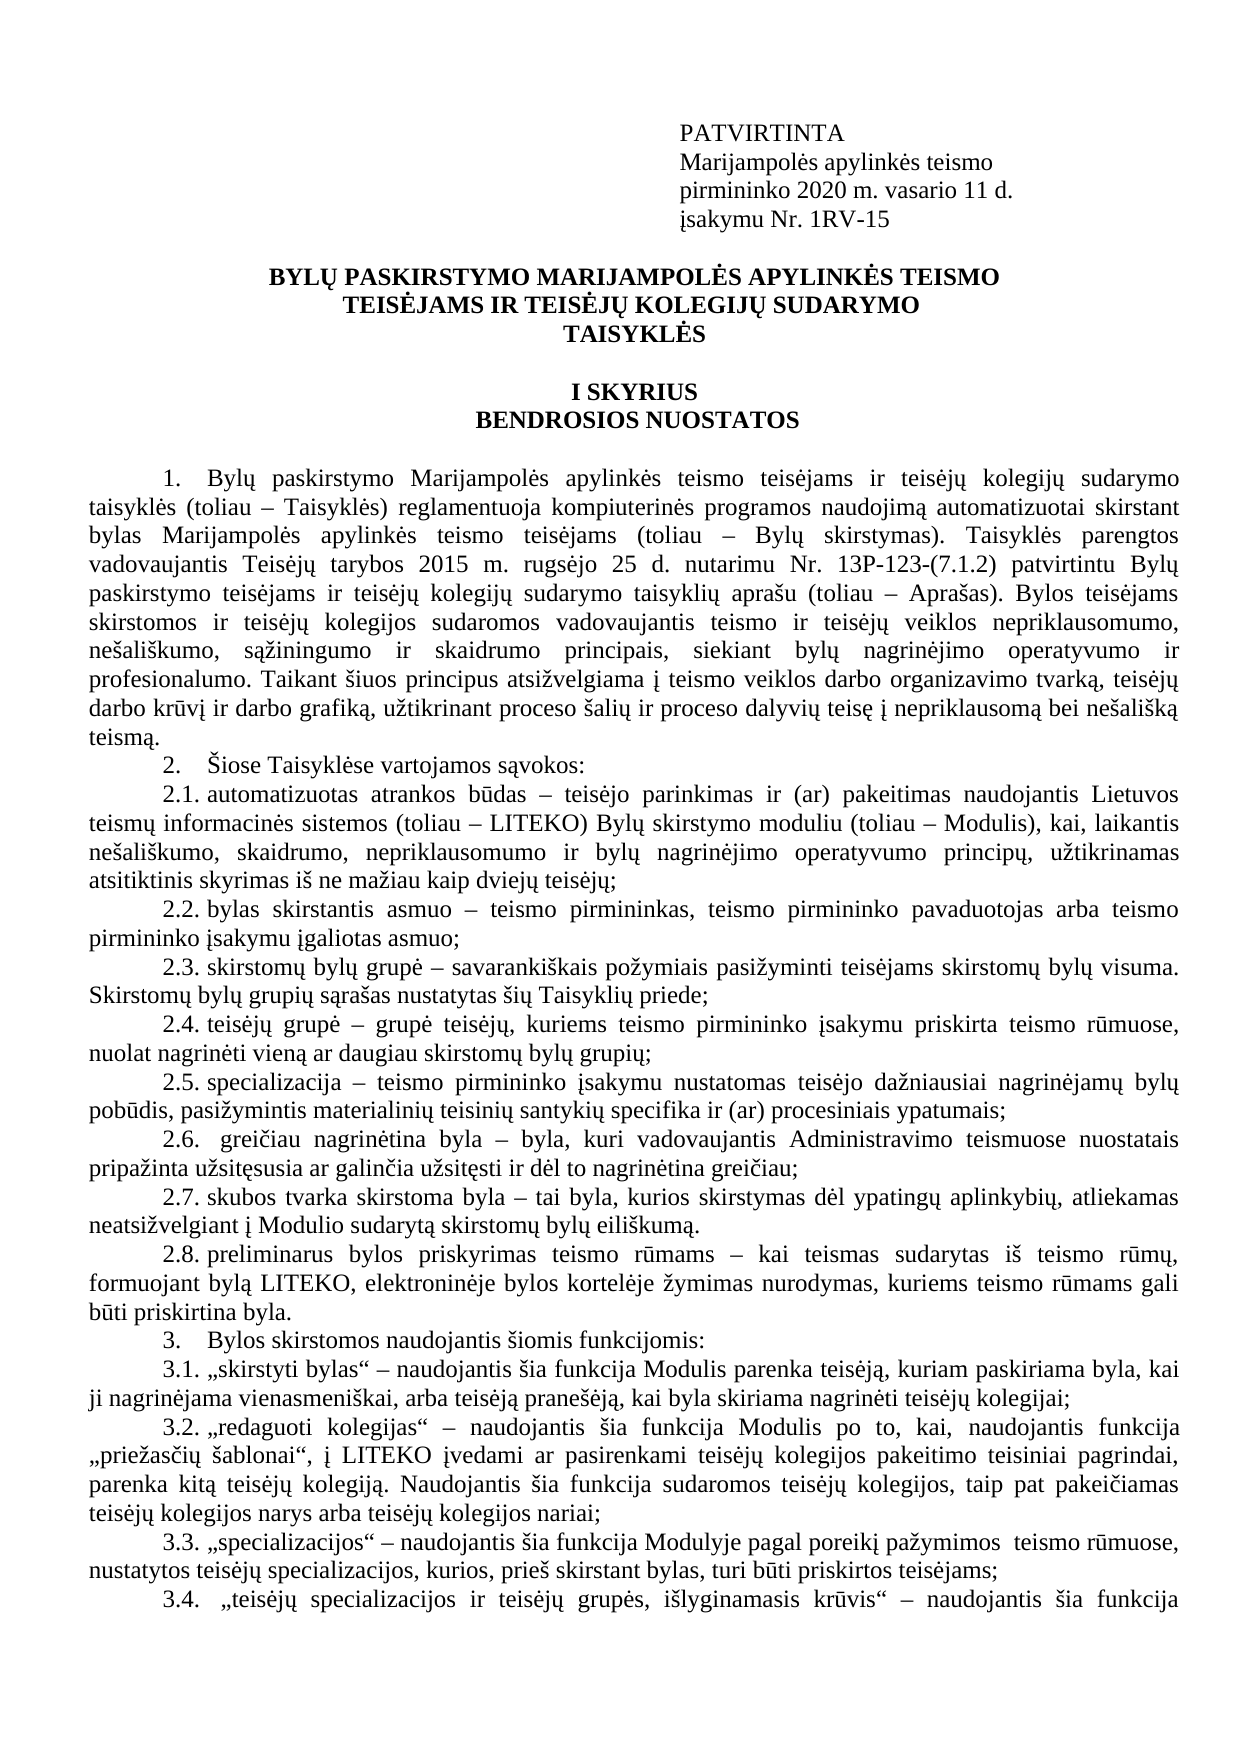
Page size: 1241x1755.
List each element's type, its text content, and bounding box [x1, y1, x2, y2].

text 3.2. „redaguoti kolegijas“ – naudojantis šia funkcija Modulis po to, kai, naudojantis funkcija „priežasčių šablonai“, į LITEKO įvedami ar pasirenkami teisėjų kolegijos pakeitimo teisiniai pagrindai, parenka kitą teisėjų kolegiją. Naudojantis šia funkcija sudaromos teisėjų kolegijos, taip pat pakeičiamas teisėjų kolegijos narys arba teisėjų kolegijos nariai; [89, 1412, 1180, 1527]
text įsakymu Nr. 1RV-15 [679, 204, 1180, 233]
text 3.4. „teisėjų specializacijos ir teisėjų grupės, išlyginamasis krūvis“ – naudojantis šia funkcija [89, 1584, 1180, 1613]
text 3. Bylos skirstomos naudojantis šiomis funkcijomis: [89, 1326, 1180, 1354]
text I SKYRIUS [89, 377, 1180, 406]
text TAISYKLĖS [89, 319, 1180, 348]
text PATVIRTINTA [679, 118, 1180, 147]
text Bendrosios nuostatos [89, 406, 1180, 434]
text 2.8. preliminarus bylos priskyrimas teismo rūmams – kai teismas sudarytas iš teismo rūmų, formuojant bylą LITEKO, elektroninėje bylos kortelėje žymimas nurodymas, kuriems teismo rūmams gali būti priskirtina byla. [89, 1239, 1180, 1326]
text 2.1. automatizuotas atrankos būdas – teisėjo parinkimas ir (ar) pakeitimas naudojantis Lietuvos teismų informacinės sistemos (toliau – LITEKO) Bylų skirstymo moduliu (toliau – Modulis), kai, laikantis nešališkumo, skaidrumo, nepriklausomumo ir bylų nagrinėjimo operatyvumo principų, užtikrinamas atsitiktinis skyrimas iš ne mažiau kaip dviejų teisėjų; [89, 779, 1180, 894]
text 3.1. „skirstyti bylas“ – naudojantis šia funkcija Modulis parenka teisėją, kuriam paskiriama byla, kai ji nagrinėjama vienasmeniškai, arba teisėją pranešėją, kai byla skiriama nagrinėti teisėjų kolegijai; [89, 1354, 1180, 1412]
text 2.4. teisėjų grupė – grupė teisėjų, kuriems teismo pirmininko įsakymu priskirta teismo rūmuose, nuolat nagrinėti vieną ar daugiau skirstomų bylų grupių; [89, 1009, 1180, 1067]
text 2.6. greičiau nagrinėtina byla – byla, kuri vadovaujantis Administravimo teismuose nuostatais pripažinta užsitęsusia ar galinčia užsitęsti ir dėl to nagrinėtina greičiau; [89, 1124, 1180, 1182]
text 2. Šiose Taisyklėse vartojamos sąvokos: [89, 751, 1180, 779]
text 2.3. skirstomų bylų grupė – savarankiškais požymiais pasižyminti teisėjams skirstomų bylų visuma. Skirstomų bylų grupių sąrašas nustatytas šių Taisyklių priede; [89, 952, 1180, 1009]
text 2.5. specializacija – teismo pirmininko įsakymu nustatomas teisėjo dažniausiai nagrinėjamų bylų pobūdis, pasižymintis materialinių teisinių santykių specifika ir (ar) procesiniais ypatumais; [89, 1067, 1180, 1124]
text Bylų paskirstymo MARIJAMPOLĖS APYLINKĖS TEISMO [89, 262, 1180, 291]
text teisėjams ir teisėjų kolegijų sudarymo [89, 291, 1180, 319]
text pirmininko 2020 m. vasario 11 d. [679, 176, 1180, 204]
text 2.7. skubos tvarka skirstoma byla – tai byla, kurios skirstymas dėl ypatingų aplinkybių, atliekamas neatsižvelgiant į Modulio sudarytą skirstomų bylų eiliškumą. [89, 1182, 1180, 1239]
text 1. Bylų paskirstymo Marijampolės apylinkės teismo teisėjams ir teisėjų kolegijų sudarymo taisyklės (toliau – Taisyklės) reglamentuoja kompiuterinės programos naudojimą automatizuotai skirstant bylas Marijampolės apylinkės teismo teisėjams (toliau – Bylų skirstymas). Taisyklės parengtos vadovaujantis Teisėjų tarybos 2015 m. rugsėjo 25 d. nutarimu Nr. 13P-123-(7.1.2) patvirtintu Bylų paskirstymo teisėjams ir teisėjų kolegijų sudarymo taisyklių aprašu (toliau – Aprašas). Bylos teisėjams skirstomos ir teisėjų kolegijos sudaromos vadovaujantis teismo ir teisėjų veiklos nepriklausomumo, nešališkumo, sąžiningumo ir skaidrumo principais, siekiant bylų nagrinėjimo operatyvumo ir profesionalumo. Taikant šiuos principus atsižvelgiama į teismo veiklos darbo organizavimo tvarką, teisėjų darbo krūvį ir darbo grafiką, užtikrinant proceso šalių ir proceso dalyvių teisę į nepriklausomą bei nešališką teismą. [89, 463, 1180, 751]
text 2.2. bylas skirstantis asmuo – teismo pirmininkas, teismo pirmininko pavaduotojas arba teismo pirmininko įsakymu įgaliotas asmuo; [89, 894, 1180, 952]
text 3.3. „specializacijos“ – naudojantis šia funkcija Modulyje pagal poreikį pažymimos teismo rūmuose, nustatytos teisėjų specializacijos, kurios, prieš skirstant bylas, turi būti priskirtos teisėjams; [89, 1527, 1180, 1584]
text Marijampolės apylinkės teismo [679, 147, 1180, 176]
